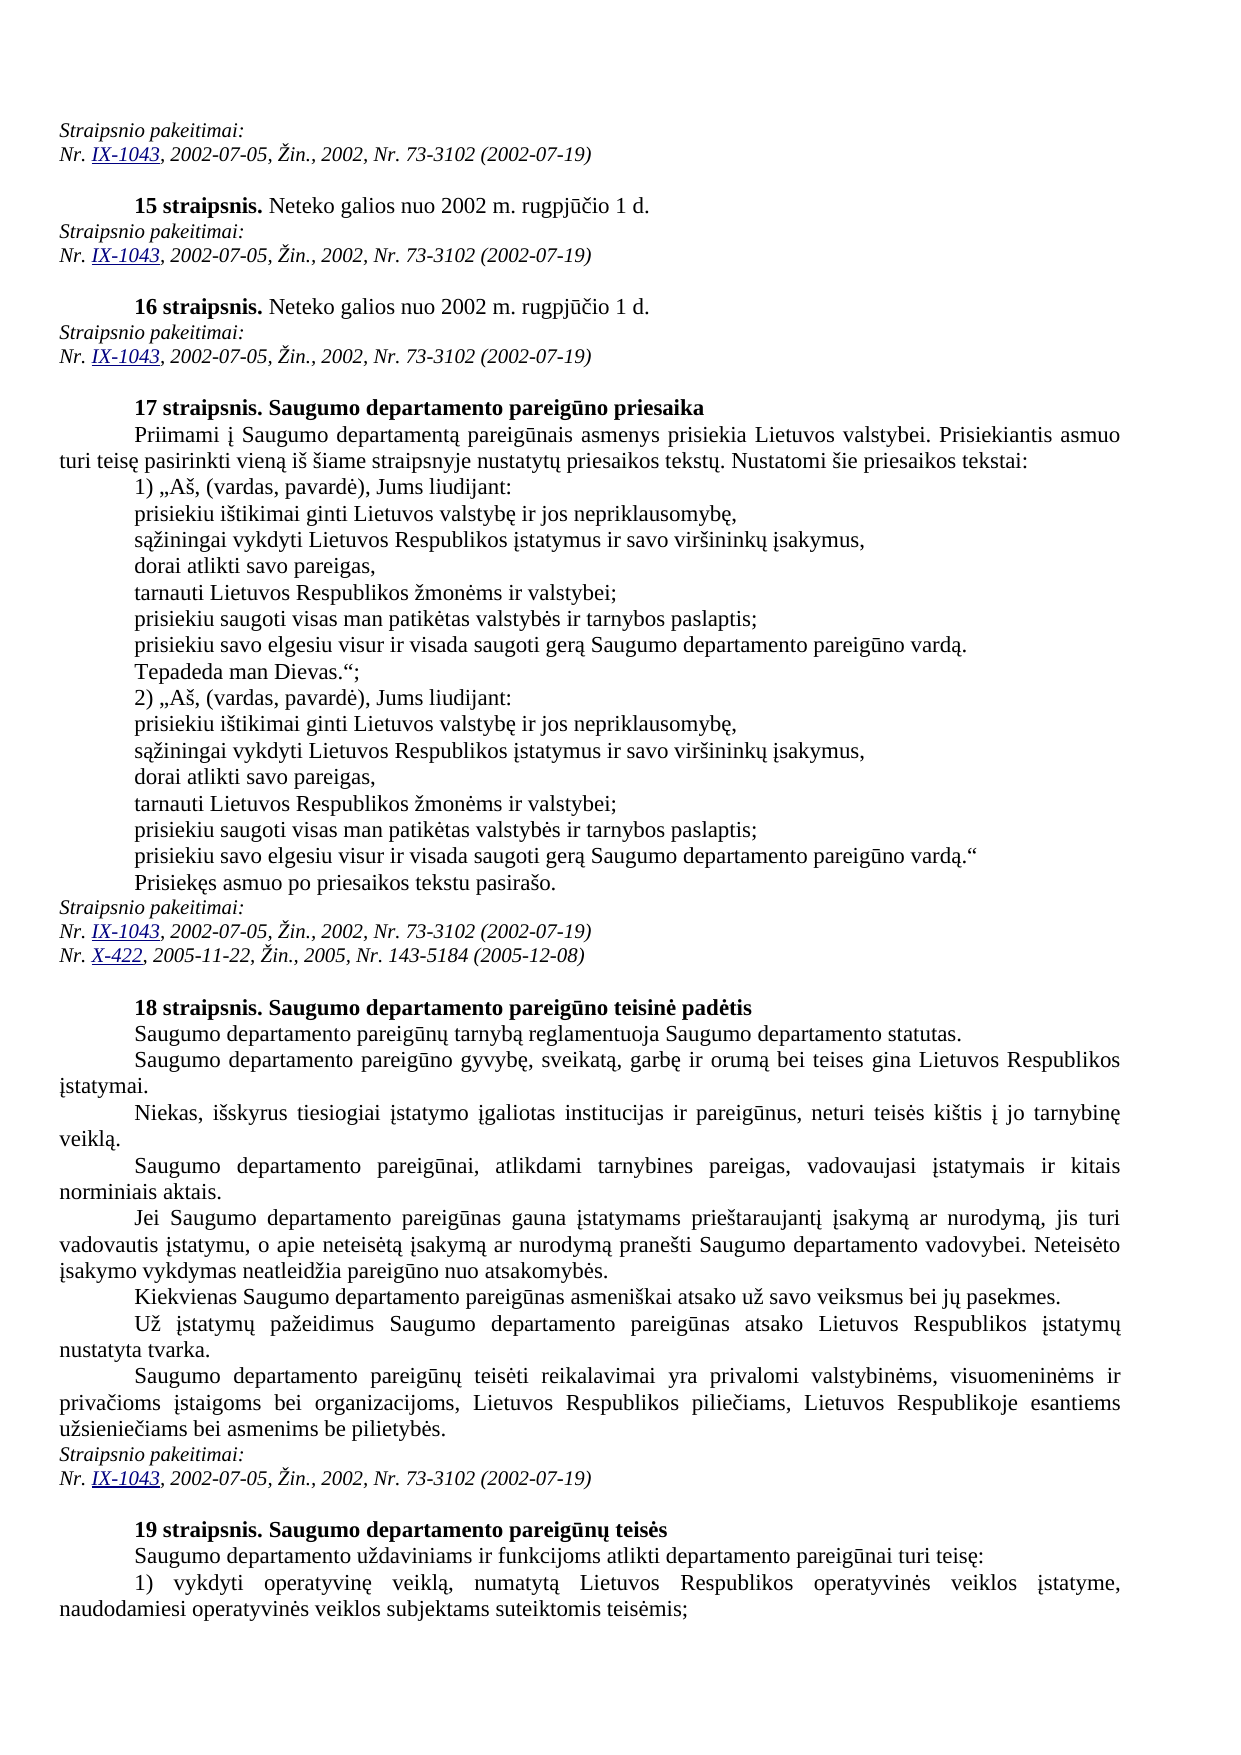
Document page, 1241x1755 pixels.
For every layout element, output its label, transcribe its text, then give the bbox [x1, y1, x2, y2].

text prisiekiu ištikimai ginti Lietuvos valstybę ir jos nepriklausomybę, [59, 500, 1122, 526]
text prisiekiu saugoti visas man patikėtas valstybės ir tarnybos paslaptis; [59, 816, 1122, 842]
text Straipsnio pakeitimai: [59, 320, 1122, 344]
text Saugumo departamento uždaviniams ir funkcijoms atlikti departamento pareigūnai turi teisę: [59, 1542, 1122, 1569]
text dorai atlikti savo pareigas, [59, 763, 1122, 789]
text 1) „Aš, (vardas, pavardė), Jums liudijant: [59, 473, 1122, 500]
text Prisiekęs asmuo po priesaikos tekstu pasirašo. [59, 869, 1122, 895]
text Nr. X-422, 2005-11-22, Žin., 2005, Nr. 143-5184 (2005-12-08) [59, 943, 1122, 967]
text Niekas, išskyrus tiesiogiai įstatymo įgaliotas institucijas ir pareigūnus, neturi teisės kištis į jo tarnybinę veiklą. [59, 1099, 1122, 1152]
text Priimami į Saugumo departamentą pareigūnais asmenys prisiekia Lietuvos valstybei. Prisiekiantis asmuo turi teisę pasirinkti vieną iš šiame straipsnyje nustatytų priesaikos tekstų. Nustatomi šie priesaikos tekstai: [59, 421, 1122, 473]
text 18 straipsnis. Saugumo departamento pareigūno teisinė padėtis [59, 993, 1122, 1020]
text Tepadeda man Dievas.“; [59, 658, 1122, 684]
text 19 straipsnis. Saugumo departamento pareigūnų teisės [59, 1516, 1122, 1542]
text Saugumo departamento pareigūno gyvybę, sveikatą, garbę ir orumą bei teises gina Lietuvos Respublikos įstatymai. [59, 1046, 1122, 1099]
text tarnauti Lietuvos Respublikos žmonėms ir valstybei; [59, 579, 1122, 605]
text Saugumo departamento pareigūnų tarnybą reglamentuoja Saugumo departamento statutas. [59, 1020, 1122, 1046]
text Kiekvienas Saugumo departamento pareigūnas asmeniškai atsako už savo veiksmus bei jų pasekmes. [59, 1283, 1122, 1310]
text Straipsnio pakeitimai: [59, 118, 1122, 142]
text Nr. IX-1043, 2002-07-05, Žin., 2002, Nr. 73-3102 (2002-07-19) [59, 919, 1122, 943]
text prisiekiu saugoti visas man patikėtas valstybės ir tarnybos paslaptis; [59, 605, 1122, 631]
text prisiekiu savo elgesiu visur ir visada saugoti gerą Saugumo departamento pareigūno vardą. [59, 631, 1122, 658]
text 1) vykdyti operatyvinę veiklą, numatytą Lietuvos Respublikos operatyvinės veiklos įstatyme, naudodamiesi operatyvinės veiklos subjektams suteiktomis teisėmis; [59, 1569, 1122, 1621]
text prisiekiu ištikimai ginti Lietuvos valstybę ir jos nepriklausomybę, [59, 711, 1122, 737]
text dorai atlikti savo pareigas, [59, 552, 1122, 579]
text sąžiningai vykdyti Lietuvos Respublikos įstatymus ir savo viršininkų įsakymus, [59, 737, 1122, 763]
text Nr. IX-1043, 2002-07-05, Žin., 2002, Nr. 73-3102 (2002-07-19) [59, 1466, 1122, 1490]
text 2) „Aš, (vardas, pavardė), Jums liudijant: [59, 684, 1122, 711]
text Straipsnio pakeitimai: [59, 219, 1122, 243]
text sąžiningai vykdyti Lietuvos Respublikos įstatymus ir savo viršininkų įsakymus, [59, 526, 1122, 552]
text prisiekiu savo elgesiu visur ir visada saugoti gerą Saugumo departamento pareigūno vardą.“ [59, 842, 1122, 869]
text Straipsnio pakeitimai: [59, 1442, 1122, 1466]
text Saugumo departamento pareigūnai, atlikdami tarnybines pareigas, vadovaujasi įstatymais ir kitais norminiais aktais. [59, 1152, 1122, 1204]
text 15 straipsnis. Neteko galios nuo 2002 m. rugpjūčio 1 d. [59, 193, 1122, 219]
text Nr. IX-1043, 2002-07-05, Žin., 2002, Nr. 73-3102 (2002-07-19) [59, 142, 1122, 166]
text 16 straipsnis. Neteko galios nuo 2002 m. rugpjūčio 1 d. [59, 293, 1122, 320]
text Jei Saugumo departamento pareigūnas gauna įstatymams prieštaraujantį įsakymą ar nurodymą, jis turi vadovautis įstatymu, o apie neteisėtą įsakymą ar nurodymą pranešti Saugumo departamento vadovybei. Neteisėto įsakymo vykdymas neatleidžia pareigūno nuo atsakomybės. [59, 1204, 1122, 1283]
text Straipsnio pakeitimai: [59, 895, 1122, 919]
text Nr. IX-1043, 2002-07-05, Žin., 2002, Nr. 73-3102 (2002-07-19) [59, 344, 1122, 368]
text Saugumo departamento pareigūnų teisėti reikalavimai yra privalomi valstybinėms, visuomeninėms ir privačioms įstaigoms bei organizacijoms, Lietuvos Respublikos piliečiams, Lietuvos Respublikoje esantiems užsieniečiams bei asmenims be pilietybės. [59, 1362, 1122, 1442]
text 17 straipsnis. Saugumo departamento pareigūno priesaika [59, 394, 1122, 421]
text Nr. IX-1043, 2002-07-05, Žin., 2002, Nr. 73-3102 (2002-07-19) [59, 243, 1122, 267]
text tarnauti Lietuvos Respublikos žmonėms ir valstybei; [59, 789, 1122, 816]
text Už įstatymų pažeidimus Saugumo departamento pareigūnas atsako Lietuvos Respublikos įstatymų nustatyta tvarka. [59, 1310, 1122, 1362]
